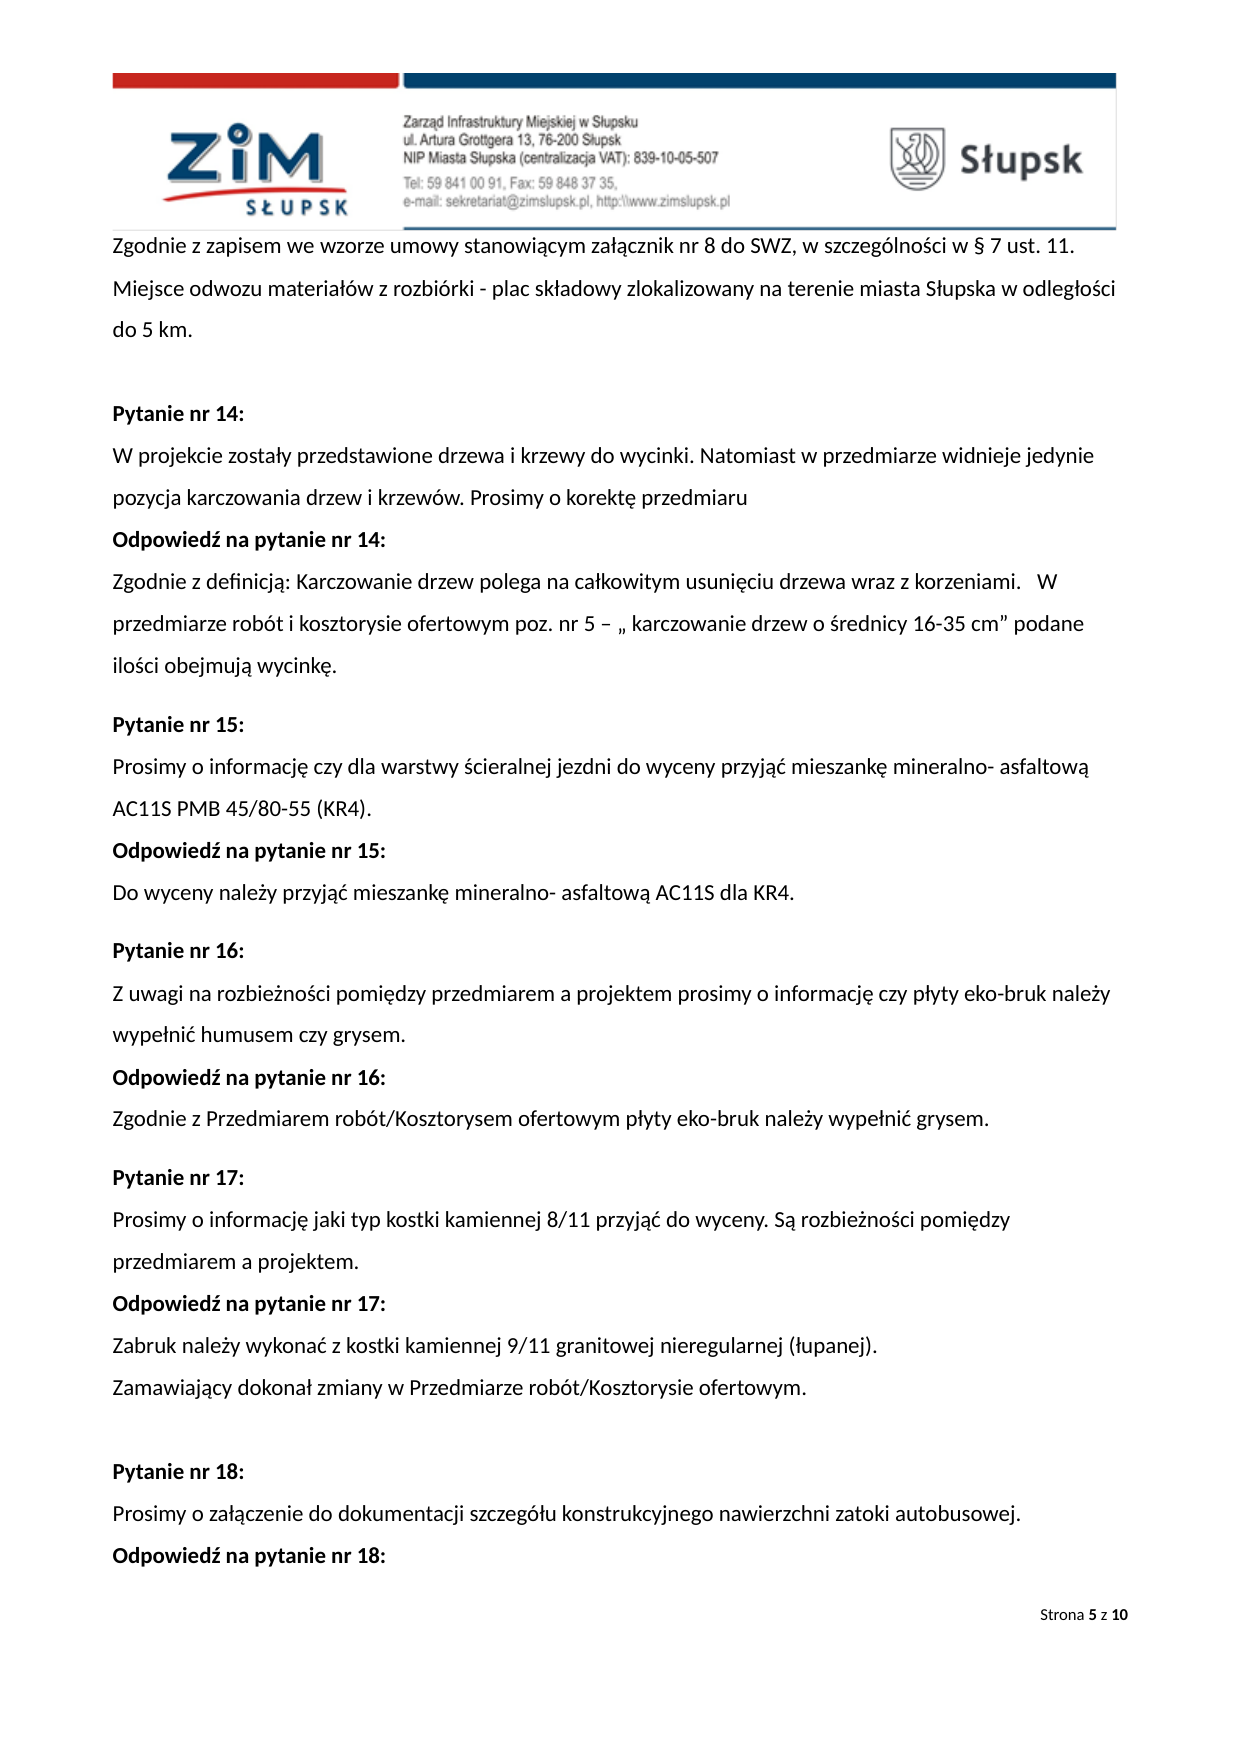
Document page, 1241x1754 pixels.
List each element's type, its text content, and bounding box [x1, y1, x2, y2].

text Odpowiedź na pytanie nr 15: [112, 836, 1128, 864]
text Pytanie nr 17: [112, 1163, 1128, 1191]
text Prosimy o informację czy dla warstwy ścieralnej jezdni do wyceny przyjąć mieszankę mineralno- asfaltową AC11S PMB 45/80-55 (KR4). [112, 752, 1128, 822]
text Z uwagi na rozbieżności pomiędzy przedmiarem a projektem prosimy o informację czy płyty eko-bruk należy wypełnić humusem czy grysem. Odpowiedź na pytanie nr 16: Zgodnie z Przedmiarem robót/Kosztorysem ofertowym płyty eko-bruk należy wypełnić grysem. [112, 979, 1128, 1133]
text Prosimy o załączenie do dokumentacji szczegółu konstrukcyjnego nawierzchni zatoki autobusowej. [112, 1499, 1128, 1527]
text Pytanie nr 18: [112, 1457, 1128, 1485]
text Pytanie nr 15: [112, 710, 1128, 738]
text Zabruk należy wykonać z kostki kamiennej 9/11 granitowej nieregularnej (łupanej). [112, 1331, 1128, 1359]
text Zgodnie z zapisem we wzorze umowy stanowiącym załącznik nr 8 do SWZ, w szczególności w § 7 ust. 11. Miejsce odwozu materiałów z rozbiórki - plac składowy zlokalizowany na terenie miasta Słupska w odległości do 5 km. [112, 232, 1128, 344]
text Prosimy o informację jaki typ kostki kamiennej 8/11 przyjąć do wyceny. Są rozbieżności pomiędzy przedmiarem a projektem. [112, 1205, 1128, 1275]
text Odpowiedź na pytanie nr 18: [112, 1541, 1128, 1569]
text Zamawiający dokonał zmiany w Przedmiarze robót/Kosztorysie ofertowym. [112, 1373, 1128, 1401]
text Pytanie nr 14: [112, 399, 1128, 428]
text W projekcie zostały przedstawione drzewa i krzewy do wycinki. Natomiast w przedmiarze widnieje jedynie pozycja karczowania drzew i krzewów. Prosimy o korektę przedmiaru Odpowiedź na pytanie nr 14: Zgodnie z definicją: Karczowanie drzew polega na całkowitym usunięciu drzewa wraz z korzeniami. W przedmiarze robót i kosztorysie ofertowym poz. nr 5 – „ karczowanie drzew o średnicy 16-35 cm” podane ilości obejmują wycinkę. [112, 442, 1128, 679]
text Odpowiedź na pytanie nr 17: [112, 1289, 1128, 1317]
text Pytanie nr 16: [112, 937, 1128, 965]
text Do wyceny należy przyjąć mieszankę mineralno- asfaltową AC11S dla KR4. [112, 878, 1128, 906]
